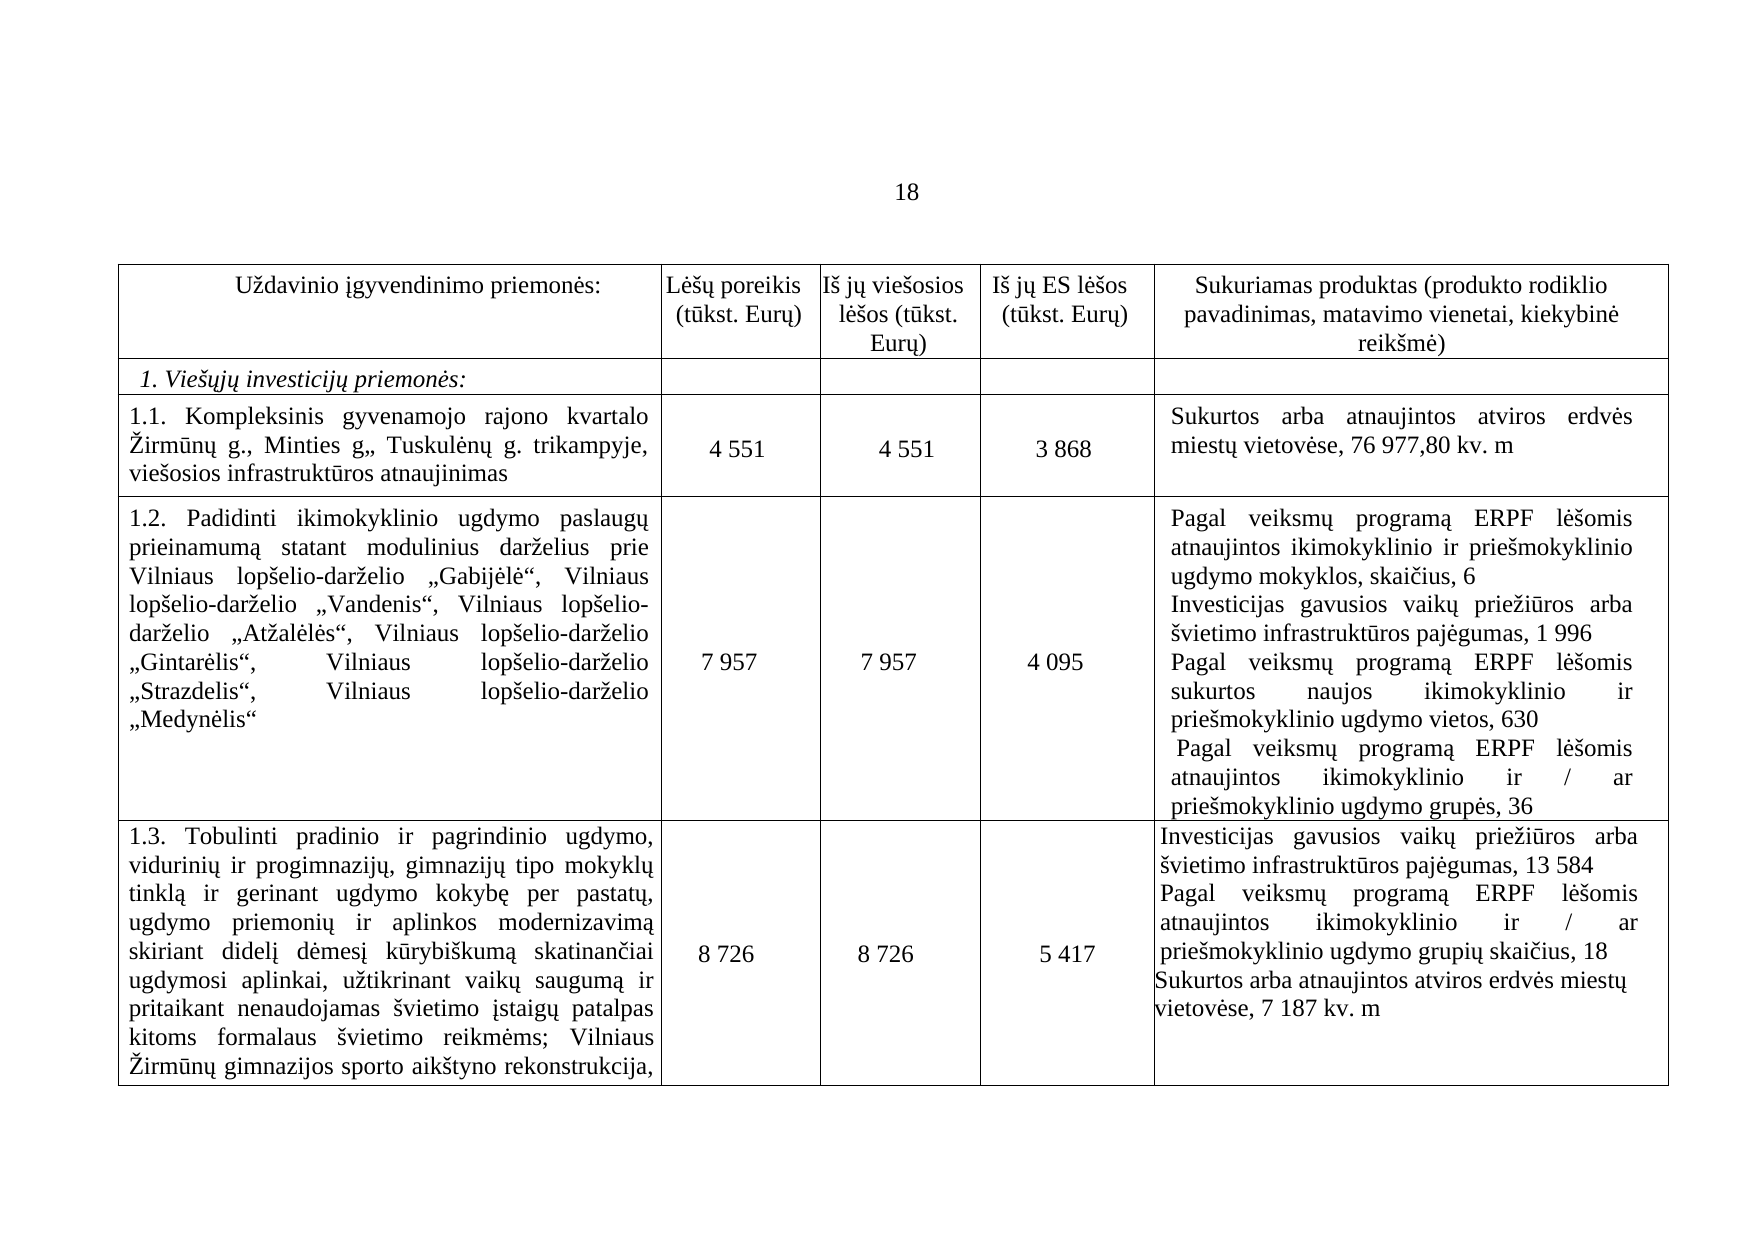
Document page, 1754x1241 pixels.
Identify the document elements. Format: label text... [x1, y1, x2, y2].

table_cell 4 551 [821, 395, 980, 496]
table_cell [821, 359, 980, 394]
table_cell 8 726 [821, 821, 980, 1085]
table_cell [1155, 359, 1668, 394]
table_cell 1.1. Kompleksinis gyvenamojo rajono kvartalo Žirmūnų g., Minties g„ Tuskulėnų g. trikampyje, viešosios infrastruktūros atnaujinimas [119, 395, 661, 496]
table_cell 7 957 [821, 497, 980, 820]
table_cell 4 551 [662, 395, 820, 496]
table_header Lėšų poreikis (tūkst. Eurų) [662, 265, 820, 357]
table_header Iš jų ES lėšos (tūkst. Eurų) [981, 265, 1154, 357]
table_cell [662, 359, 820, 394]
table_cell Pagal veiksmų programą ERPF lėšomis atnaujintos ikimokyklinio ir priešmokyklinio ugdymo mokyklos, skaičius, 6 Investicijas gavusios vaikų priežiūros arba švietimo infrastruktūros pajėgumas, 1 996 Pagal veiksmų programą ERPF lėšomis sukurtos naujos ikimokyklinio ir priešmokyklinio ugdymo vietos, 630 Pagal veiksmų programą ERPF lėšomis atnaujintos ikimokyklinio ir / ar priešmokyklinio ugdymo grupės, 36 [1155, 497, 1668, 820]
table_cell 1.2. Padidinti ikimokyklinio ugdymo paslaugų prieinamumą statant modulinius darželius prie Vilniaus lopšelio-darželio „Gabijėlė“, Vilniaus lopšelio-darželio „Vandenis“, Vilniaus lopšelio-darželio „Atžalėlės“, Vilniaus lopšelio-darželio „Gintarėlis“, Vilniaus lopšelio-darželio „Strazdelis“, Vilniaus lopšelio-darželio „Medynėlis“ [119, 497, 661, 820]
table_header Uždavinio įgyvendinimo priemonės: [119, 265, 661, 357]
table_cell 8 726 [662, 821, 820, 1085]
table_cell [981, 359, 1154, 394]
table_header Iš jų viešosios lėšos (tūkst. Eurų) [821, 265, 980, 357]
table_cell 5 417 [981, 821, 1154, 1085]
table_header Sukuriamas produktas (produkto rodiklio pavadinimas, matavimo vienetai, kiekybinė reikšmė) [1155, 265, 1668, 357]
table_cell Sukurtos arba atnaujintos atviros erdvės miestų vietovėse, 76 977,80 kv. m [1155, 395, 1668, 496]
table_cell 4 095 [981, 497, 1154, 820]
table_cell Investicijas gavusios vaikų priežiūros arba švietimo infrastruktūros pajėgumas, 13 584 Pagal veiksmų programą ERPF lėšomis atnaujintos ikimokyklinio ir / ar priešmokyklinio ugdymo grupių skaičius, 18 Sukurtos arba atnaujintos atviros erdvės miestų vietovėse, 7 187 kv. m [1155, 821, 1668, 1085]
table_cell 3 868 [981, 395, 1154, 496]
table_cell 1.3. Tobulinti pradinio ir pagrindinio ugdymo, vidurinių ir progimnazijų, gimnazijų tipo mokyklų tinklą ir gerinant ugdymo kokybę per pastatų, ugdymo priemonių ir aplinkos modernizavimą skiriant didelį dėmesį kūrybiškumą skatinančiai ugdymosi aplinkai, užtikrinant vaikų saugumą ir pritaikant nenaudojamas švietimo įstaigų patalpas kitoms formalaus švietimo reikmėms; Vilniaus Žirmūnų gimnazijos sporto aikštyno rekonstrukcija, [119, 821, 661, 1085]
table_cell 1. Viešųjų investicijų priemonės: [119, 359, 661, 394]
table_cell 7 957 [662, 497, 820, 820]
